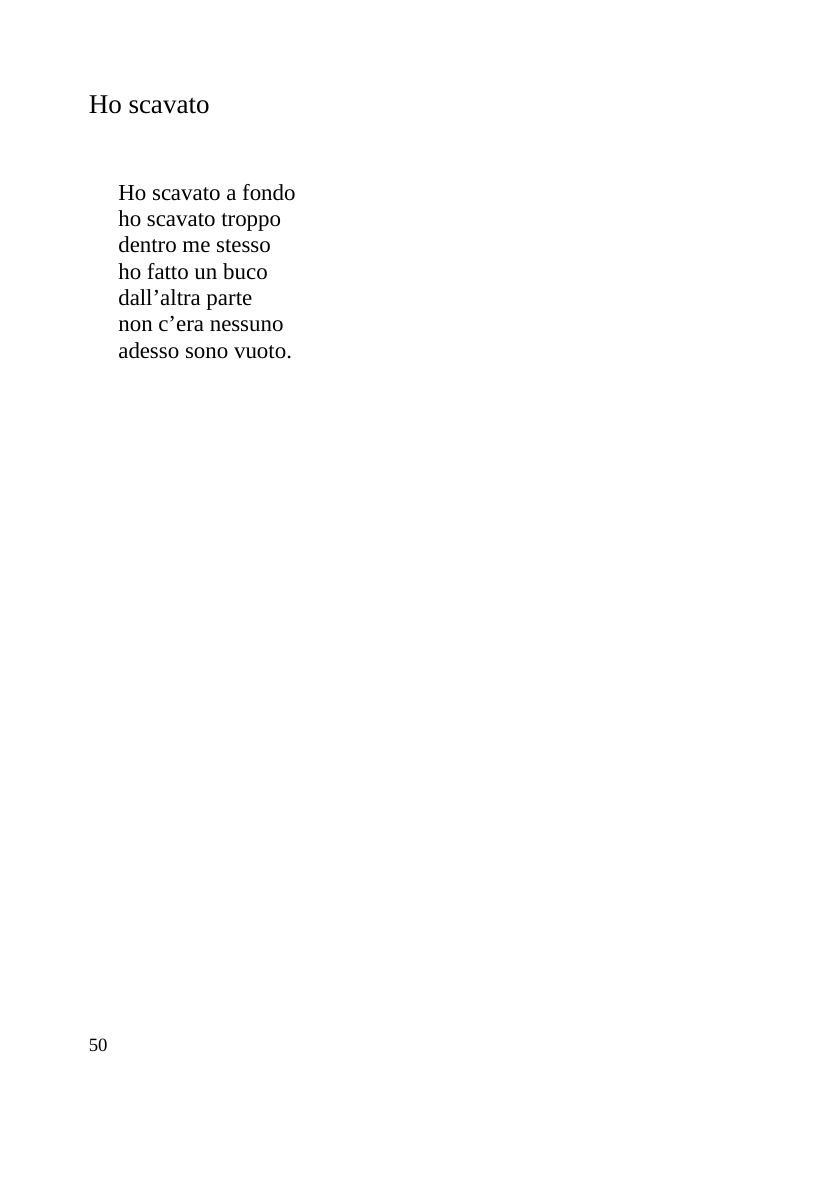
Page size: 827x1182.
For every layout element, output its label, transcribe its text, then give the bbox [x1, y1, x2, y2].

text Ho scavato a fondo [88, 179, 738, 205]
text dall’altra parte [88, 284, 738, 311]
text Ho scavato [88, 88, 738, 120]
text ho fatto un buco [88, 258, 738, 284]
text dentro me stesso [88, 231, 738, 258]
text ho scavato troppo [88, 205, 738, 231]
text non c’era nessuno [88, 311, 738, 337]
text adesso sono vuoto. [88, 337, 738, 363]
